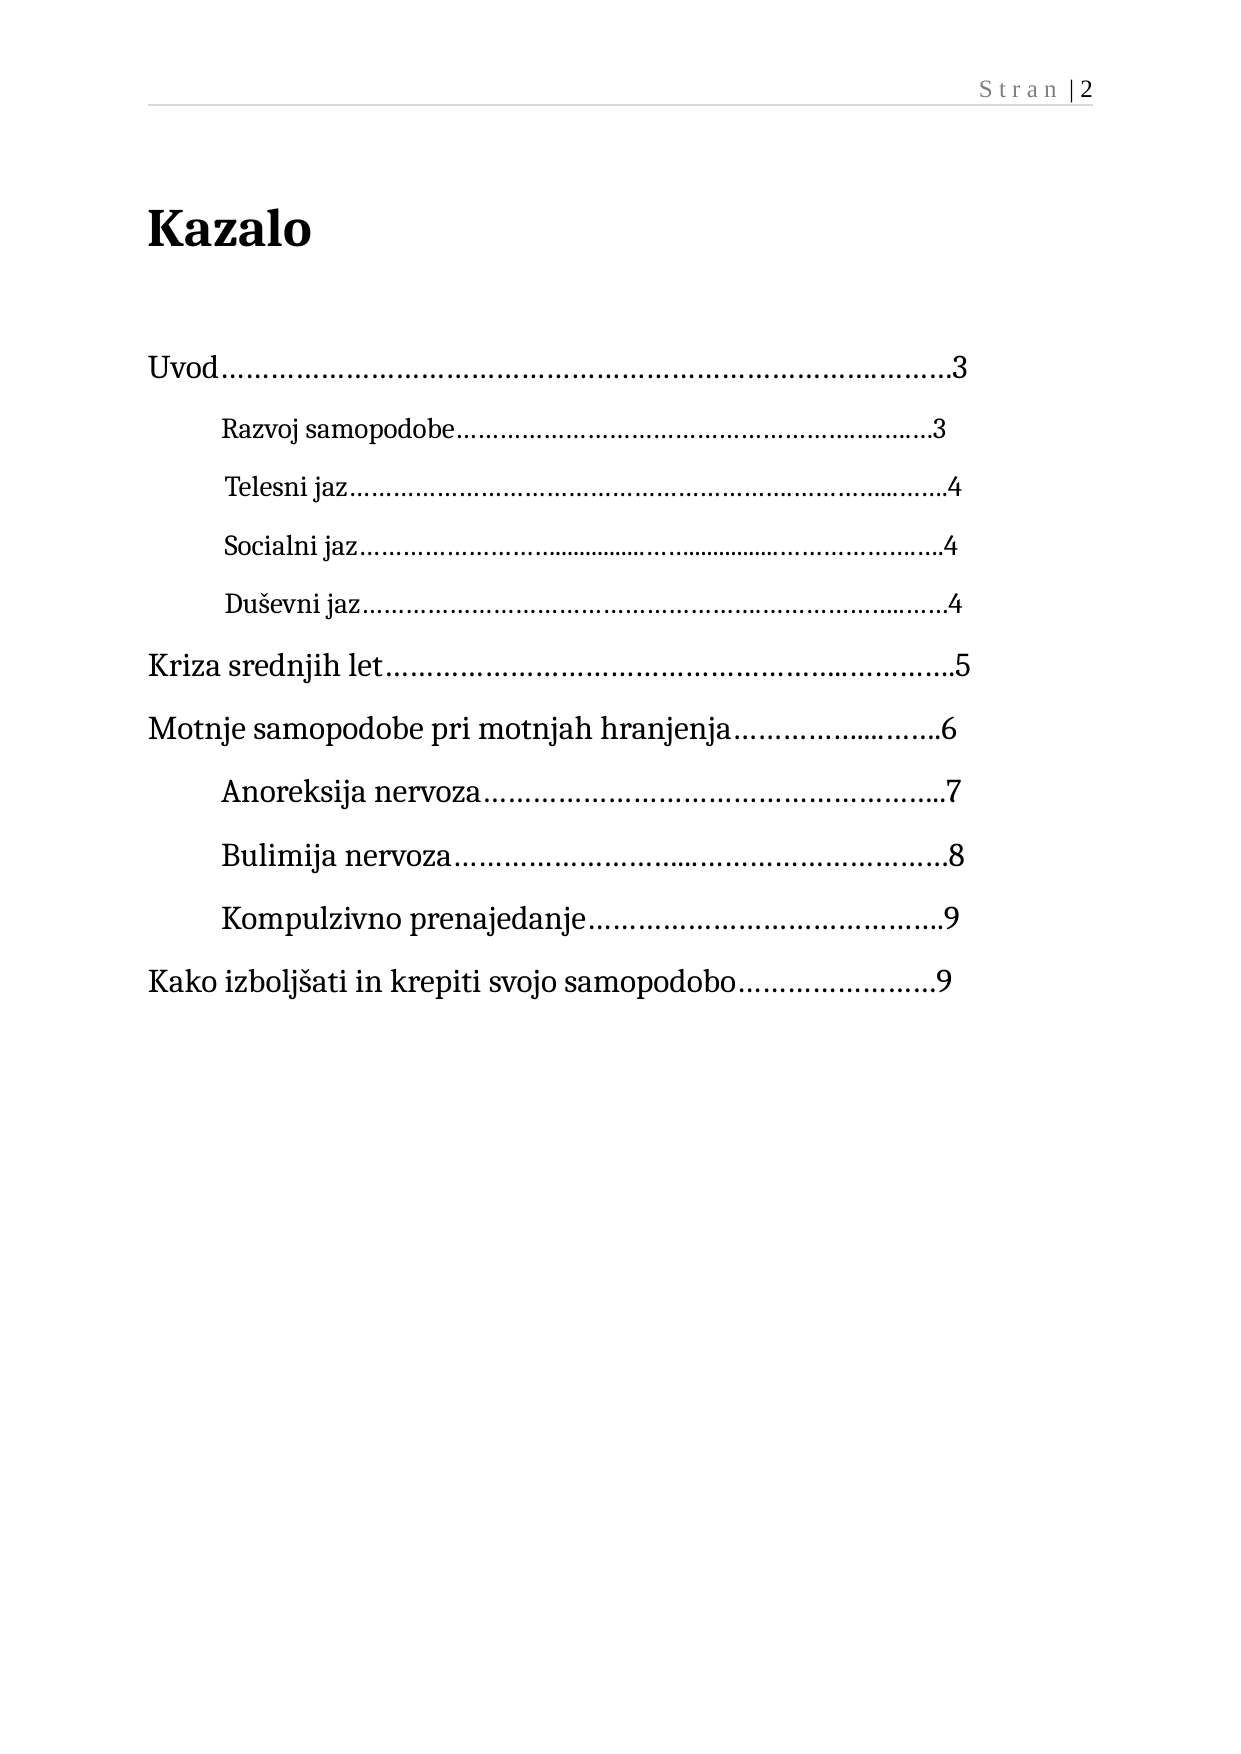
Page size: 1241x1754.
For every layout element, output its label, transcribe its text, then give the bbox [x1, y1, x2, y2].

subtitle Telesni jaz…………………………………………………….…………...…….4 [148, 471, 1093, 504]
subtitle Uvod…………………………………………………………………….………3 [148, 349, 1093, 387]
subtitle Razvoj samopodobe……………………………………………….….….…3 [148, 412, 1093, 446]
subtitle Motnje samopodobe pri motnjah hranjenja……………....…….6 [148, 709, 1093, 748]
subtitle Bulimija nervoza………………………...…………………………8 [148, 836, 1093, 874]
subtitle Kompulzivno prenajedanje…………………………………….9 [148, 899, 1093, 938]
subtitle Duševni jaz……………………………………………….………………..……4 [148, 588, 1093, 621]
subtitle Kako izboljšati in krepiti svojo samopodobo……………………9 [148, 963, 1093, 1001]
subtitle Kriza srednjih let………………………………………………..………….5 [148, 646, 1093, 684]
subtitle Kazalo [148, 198, 1093, 260]
subtitle Socialni jaz………………………...............……...............……………….….4 [148, 529, 1093, 563]
subtitle Anoreksija nervoza………………………………………………..7 [148, 773, 1093, 811]
